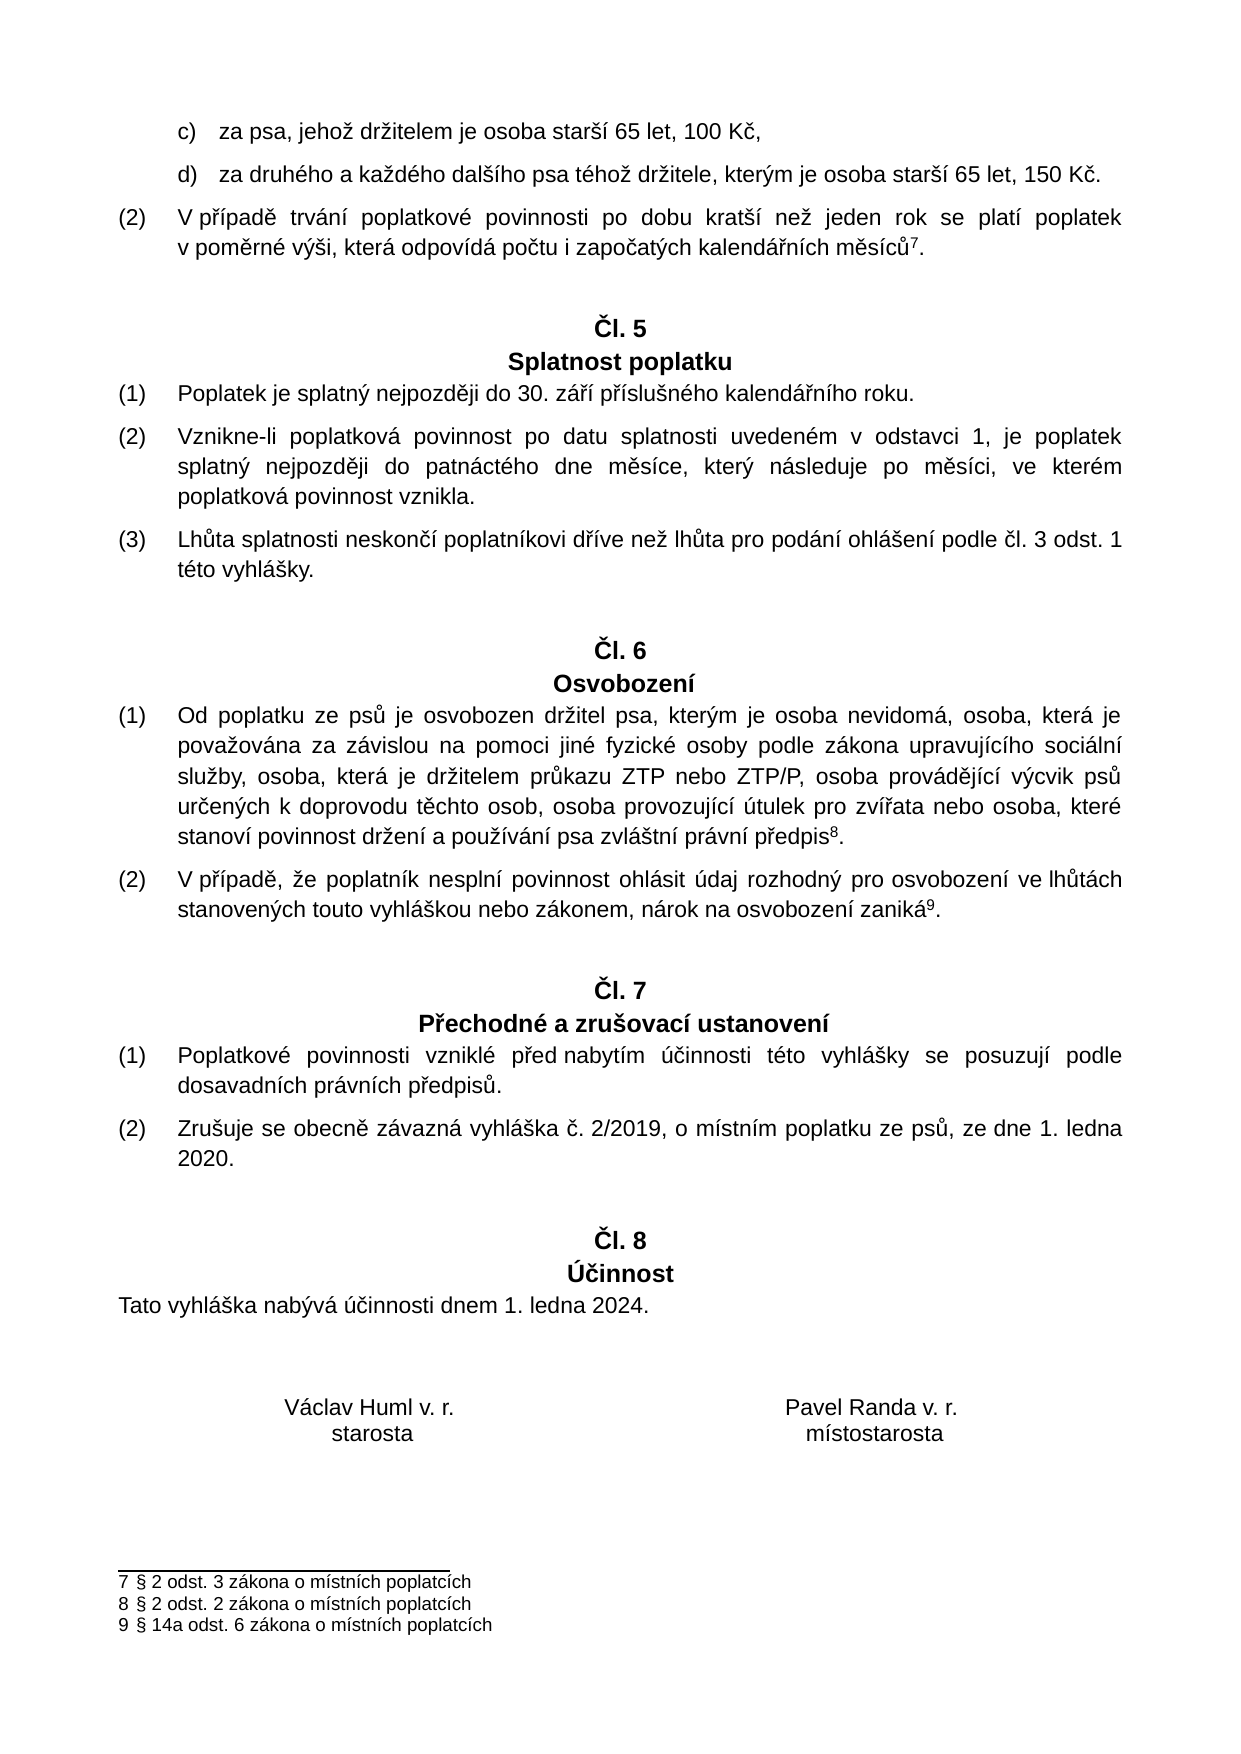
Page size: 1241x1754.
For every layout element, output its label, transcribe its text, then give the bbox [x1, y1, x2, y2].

list V případě trvání poplatkové povinnosti po dobu kratší než jeden rok se platí poplatek v poměrné výši, která odpovídá počtu i započatých kalendářních měsíců. [118, 203, 1122, 260]
list Poplatkové povinnosti vzniklé před nabytím účinnosti této vyhlášky se posuzují podle dosavadních právních předpisů. [118, 1042, 1122, 1099]
list § 2 odst. 3 zákona o místních poplatcích [118, 1571, 1122, 1592]
list § 14a odst. 6 zákona o místních poplatcích [118, 1614, 1122, 1635]
list Vznikne-li poplatková povinnost po datu splatnosti uvedeném v odstavci 1, je poplatek splatný nejpozději do patnáctého dne měsíce, který následuje po měsíci, ve kterém poplatková povinnost vznikla. [118, 423, 1122, 509]
list Zrušuje se obecně závazná vyhláška č. 2/2019, o místním poplatku ze psů, ze dne 1. ledna 2020. [118, 1115, 1122, 1172]
list za druhého a každého dalšího psa téhož držitele, kterým je osoba starší 65 let, 150 Kč. [177, 161, 1122, 187]
text Tato vyhláška nabývá účinnosti dnem 1. ledna 2024. [118, 1292, 1122, 1318]
list Lhůta splatnosti neskončí poplatníkovi dříve než lhůta pro podání ohlášení podle čl. 3 odst. 1 této vyhlášky. [118, 526, 1122, 582]
subtitle Čl. 7 Přechodné a zrušovací ustanovení [118, 976, 1122, 1038]
table_header Václav Huml v. r. starosta [118, 1334, 620, 1452]
list za psa, jehož držitelem je osoba starší 65 let, 100 Kč, [177, 118, 1122, 144]
subtitle Čl. 8 Účinnost [118, 1226, 1122, 1287]
table_header Pavel Randa v. r. místostarosta [620, 1334, 1122, 1452]
list Poplatek je splatný nejpozději do 30. září příslušného kalendářního roku. [118, 380, 1122, 406]
subtitle Čl. 6 Osvobození [118, 636, 1122, 698]
subtitle Čl. 5 Splatnost poplatku [118, 314, 1122, 376]
list Od poplatku ze psů je osvobozen držitel psa, kterým je osoba nevidomá, osoba, která je považována za závislou na pomoci jiné fyzické osoby podle zákona upravujícího sociální služby, osoba, která je držitelem průkazu ZTP nebo ZTP/P, osoba provádějící výcvik psů určených k doprovodu těchto osob, osoba provozující útulek pro zvířata nebo osoba, které stanoví povinnost držení a používání psa zvláštní právní předpis. [118, 702, 1122, 849]
list § 2 odst. 2 zákona o místních poplatcích [118, 1592, 1122, 1614]
list V případě, že poplatník nesplní povinnost ohlásit údaj rozhodný pro osvobození ve lhůtách stanovených touto vyhláškou nebo zákonem, nárok na osvobození zaniká. [118, 866, 1122, 922]
